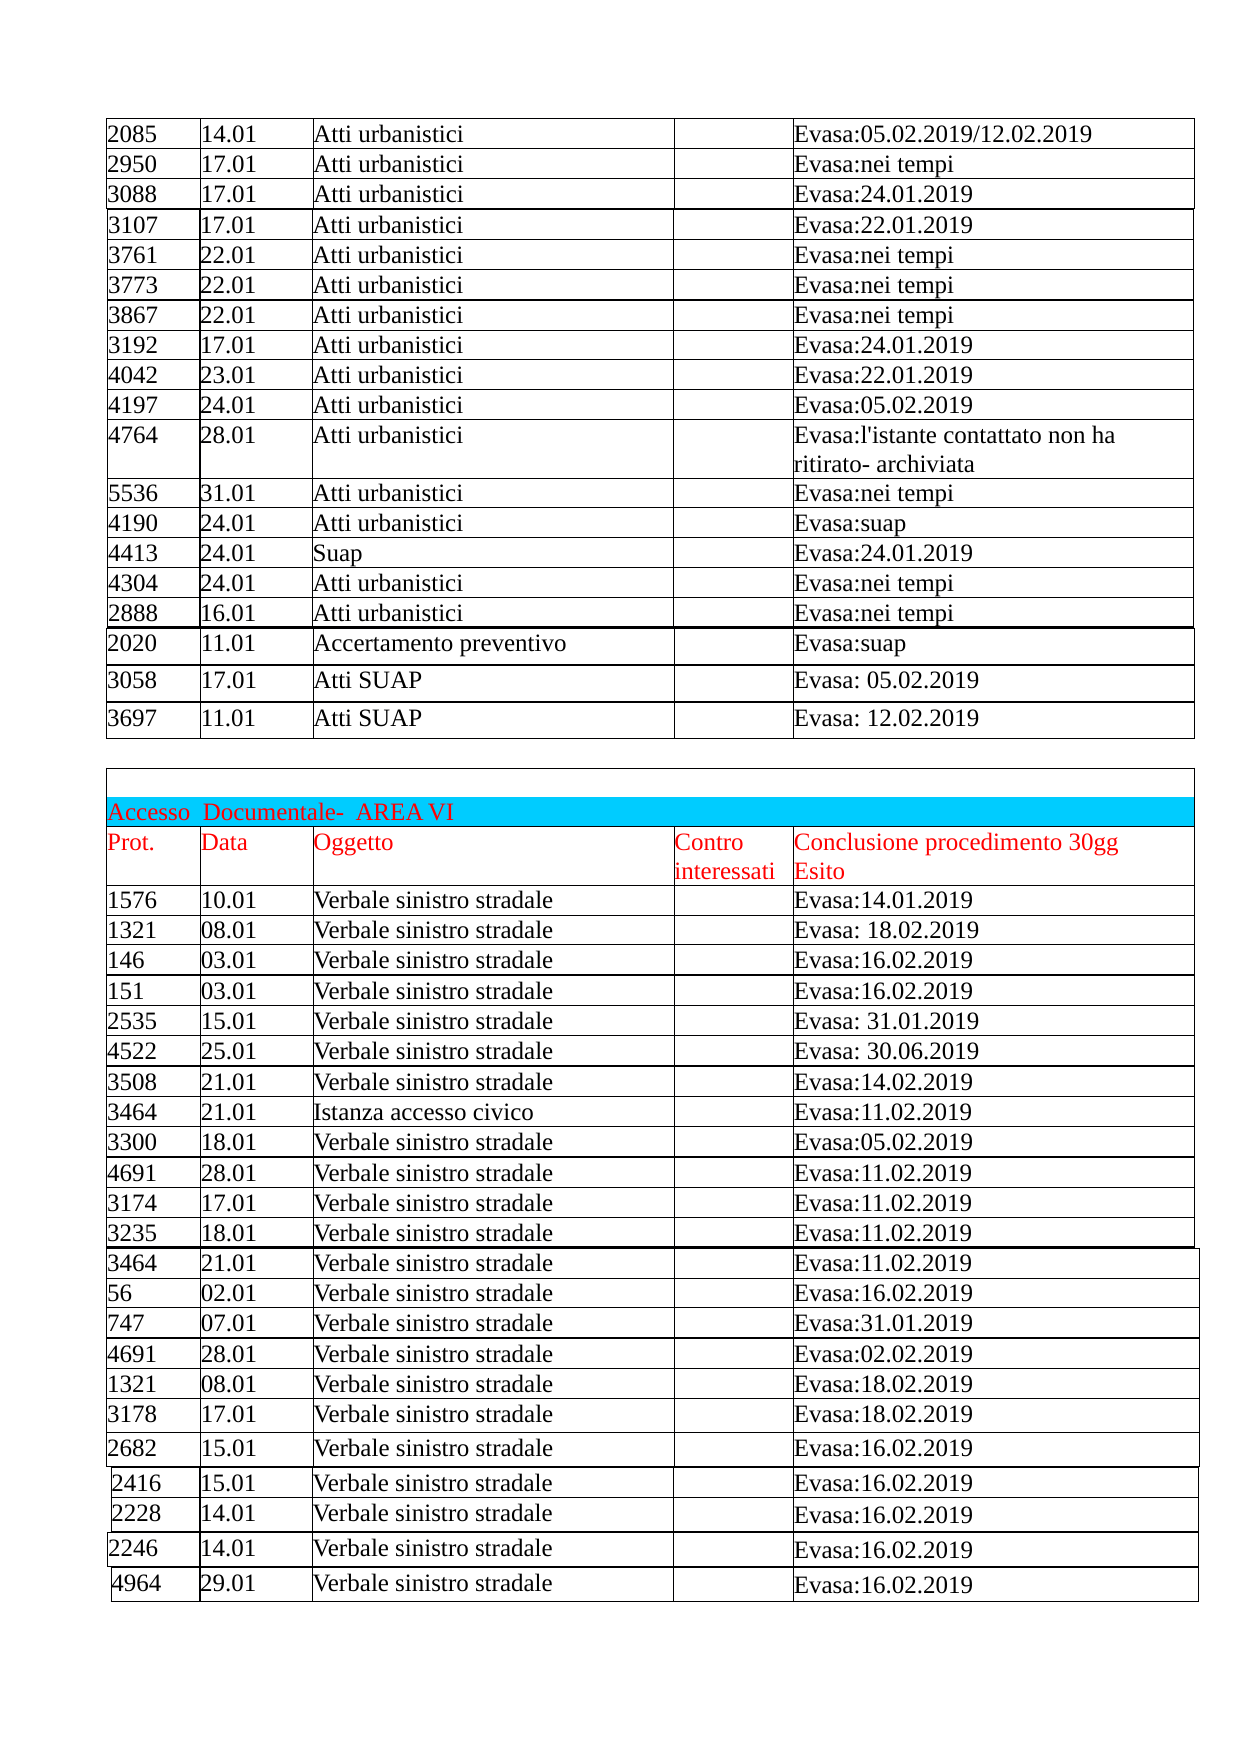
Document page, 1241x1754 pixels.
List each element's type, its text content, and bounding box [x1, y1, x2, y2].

table_cell Evasa:31.01.2019 [794, 1308, 1199, 1337]
table_cell [674, 270, 793, 298]
table_cell 2085 [107, 119, 200, 148]
table_cell 3761 [108, 240, 199, 269]
table_cell 4413 [108, 538, 199, 567]
table_cell 5536 [108, 479, 199, 507]
table_cell 16.01 [201, 598, 312, 626]
table_header 3107 [108, 210, 199, 239]
table_cell 07.01 [201, 1308, 313, 1337]
table_header Verbale sinistro stradale [313, 1533, 673, 1566]
table_header Atti SUAP [314, 703, 674, 738]
table_cell Atti urbanistici [313, 420, 673, 477]
table_header 11.01 [201, 629, 313, 663]
table_header 3508 [107, 1067, 200, 1096]
table_cell 02.01 [201, 1279, 313, 1307]
table_header Verbale sinistro stradale [313, 1468, 673, 1497]
table_cell 17.01 [201, 331, 312, 359]
table_cell [674, 420, 793, 477]
table_cell 4304 [108, 568, 199, 597]
table_cell Verbale sinistro stradale [314, 1369, 674, 1398]
table_cell Evasa:11.02.2019 [794, 1188, 1194, 1217]
table_header [675, 703, 793, 738]
table_cell [675, 179, 793, 208]
table_header Evasa:22.01.2019 [794, 210, 1193, 239]
table_cell Evasa:24.01.2019 [794, 179, 1194, 208]
table_cell Data [201, 827, 313, 884]
table_cell [675, 1433, 793, 1466]
table_header Evasa:11.02.2019 [794, 1249, 1199, 1277]
table_cell Evasa:nei tempi [794, 598, 1193, 626]
table_cell 18.01 [201, 1127, 313, 1156]
table_header Verbale sinistro stradale [314, 1067, 674, 1096]
table_cell 4197 [108, 390, 199, 419]
table_header Evasa:11.02.2019 [794, 1158, 1194, 1187]
table_cell [675, 916, 793, 944]
table_header 2020 [107, 629, 200, 663]
table_header 14.01 [201, 1533, 312, 1566]
table_cell 21.01 [201, 1097, 313, 1126]
table_cell Evasa:16.02.2019 [794, 1433, 1199, 1466]
table_header 15.01 [201, 1468, 312, 1497]
table_header 17.01 [201, 666, 313, 701]
table_cell Atti urbanistici [313, 270, 673, 298]
table_header Accesso Documentale- AREA VI [107, 769, 1194, 797]
table_cell 3174 [107, 1188, 200, 1217]
table_cell [674, 390, 793, 419]
table_cell Verbale sinistro stradale [314, 945, 674, 974]
table_cell Evasa:11.02.2019 [794, 1218, 1194, 1246]
table_cell 15.01 [201, 1006, 313, 1035]
table_header [675, 1339, 793, 1368]
table_header 11.01 [201, 703, 313, 738]
table_cell 1321 [107, 1369, 200, 1398]
table_cell Evasa: 18.02.2019 [794, 916, 1194, 944]
table_cell [674, 508, 793, 537]
table_cell Verbale sinistro stradale [314, 1036, 674, 1065]
table_cell Verbale sinistro stradale [314, 886, 674, 914]
table_cell Atti urbanistici [314, 149, 674, 178]
table_cell 17.01 [201, 179, 313, 208]
table_cell 4522 [107, 1036, 200, 1065]
table_cell Evasa:24.01.2019 [794, 538, 1193, 567]
table_header 21.01 [201, 1249, 313, 1277]
table_header [674, 210, 793, 239]
table_cell Atti urbanistici [313, 390, 673, 419]
table_cell 2682 [107, 1433, 200, 1466]
table_header Evasa:16.02.2019 [794, 1533, 1198, 1566]
table_cell 2228 [112, 1498, 199, 1531]
table_cell Verbale sinistro stradale [314, 1308, 674, 1337]
table_cell Istanza accesso civico [314, 1097, 674, 1126]
table_cell 4764 [108, 420, 199, 477]
table_cell Evasa:l'istante contattato non ha ritirato- archiviata [794, 420, 1193, 477]
table_cell 24.01 [201, 508, 312, 537]
table_header Evasa:nei tempi [794, 301, 1193, 329]
table_cell Suap [313, 538, 673, 567]
table_header 28.01 [201, 1158, 313, 1187]
table_cell Evasa:05.02.2019/12.02.2019 [794, 119, 1194, 148]
table_cell 2535 [107, 1006, 200, 1035]
table_header 2246 [108, 1533, 199, 1566]
table_cell 4042 [108, 360, 199, 389]
table_cell Evasa:18.02.2019 [794, 1369, 1199, 1398]
table_cell [675, 1308, 793, 1337]
table_cell 17.01 [201, 1188, 313, 1217]
table_header [675, 666, 793, 701]
table_cell Evasa:nei tempi [794, 270, 1193, 298]
table_header 3058 [107, 666, 200, 701]
table_cell Evasa:11.02.2019 [794, 1097, 1194, 1126]
table_cell 10.01 [201, 886, 313, 914]
table_cell Atti urbanistici [313, 331, 673, 359]
table_cell Atti urbanistici [313, 598, 673, 626]
table_cell [674, 598, 793, 626]
table_cell Verbale sinistro stradale [314, 1433, 674, 1466]
table_cell Evasa:22.01.2019 [794, 360, 1193, 389]
table_header Verbale sinistro stradale [314, 1158, 674, 1187]
table_cell 14.01 [201, 119, 313, 148]
table_header Evasa:16.02.2019 [794, 1568, 1198, 1601]
table_cell [674, 1498, 793, 1531]
table_cell Evasa:nei tempi [794, 149, 1194, 178]
table_header Atti SUAP [314, 666, 674, 701]
table_cell [675, 1399, 793, 1432]
table_cell [675, 1036, 793, 1065]
table_header 22.01 [201, 301, 312, 329]
table_cell 3300 [107, 1127, 200, 1156]
table_cell 14.01 [201, 1498, 312, 1531]
table_header Evasa:16.02.2019 [794, 1468, 1198, 1497]
table_header [675, 1158, 793, 1187]
table_cell [675, 1097, 793, 1126]
table_cell [675, 119, 793, 148]
table_cell Evasa:16.02.2019 [794, 1498, 1198, 1531]
table_cell Atti urbanistici [313, 508, 673, 537]
table_cell 22.01 [201, 270, 312, 298]
table_cell 56 [107, 1279, 200, 1307]
table_cell 18.01 [201, 1218, 313, 1246]
table_cell 08.01 [201, 916, 313, 944]
table_cell 2888 [108, 598, 199, 626]
table_cell [674, 240, 793, 269]
table_cell Verbale sinistro stradale [313, 1498, 673, 1531]
table_cell 4190 [108, 508, 199, 537]
table_cell Conclusione procedimento 30gg Esito [794, 827, 1194, 884]
table_header Evasa: 05.02.2019 [794, 666, 1194, 701]
table_header 28.01 [201, 1339, 313, 1368]
table_cell Evasa:05.02.2019 [794, 1127, 1194, 1156]
table_cell Verbale sinistro stradale [314, 1006, 674, 1035]
table_cell [675, 1188, 793, 1217]
table_header 3464 [107, 1249, 200, 1277]
table_cell Verbale sinistro stradale [314, 1188, 674, 1217]
table_header [675, 976, 793, 1005]
table_cell [675, 1006, 793, 1035]
table_cell Oggetto [314, 827, 674, 884]
table_cell Evasa:nei tempi [794, 479, 1193, 507]
table_cell Atti urbanistici [314, 179, 674, 208]
table_cell Atti urbanistici [313, 240, 673, 269]
table_cell [675, 886, 793, 914]
table_header Evasa:16.02.2019 [794, 976, 1194, 1005]
table_header 2416 [112, 1468, 199, 1497]
table_header Evasa: 12.02.2019 [794, 703, 1194, 738]
table_cell 24.01 [201, 568, 312, 597]
table_header [674, 1468, 793, 1497]
table_cell 15.01 [201, 1433, 313, 1466]
table_cell 1321 [107, 916, 200, 944]
table_cell Verbale sinistro stradale [314, 1279, 674, 1307]
table_cell [675, 149, 793, 178]
table_cell Evasa:14.01.2019 [794, 886, 1194, 914]
table_cell 1576 [107, 886, 200, 914]
table_cell Atti urbanistici [314, 119, 674, 148]
table_cell Evasa:05.02.2019 [794, 390, 1193, 419]
table_cell 08.01 [201, 1369, 313, 1398]
table_cell Atti urbanistici [313, 568, 673, 597]
table_cell [674, 331, 793, 359]
table_header [675, 1067, 793, 1096]
table_header 21.01 [201, 1067, 313, 1096]
table_cell Evasa:16.02.2019 [794, 945, 1194, 974]
table_header Evasa:02.02.2019 [794, 1339, 1199, 1368]
table_cell Verbale sinistro stradale [314, 916, 674, 944]
table_header Evasa:14.02.2019 [794, 1067, 1194, 1096]
table_cell [674, 479, 793, 507]
table_cell 03.01 [201, 945, 313, 974]
table_header 3867 [108, 301, 199, 329]
table_cell [675, 945, 793, 974]
table_cell Contro interessati [675, 827, 793, 884]
table_cell 22.01 [201, 240, 312, 269]
table_cell 3464 [107, 1097, 200, 1126]
table_cell 31.01 [201, 479, 312, 507]
table_header Verbale sinistro stradale [314, 1339, 674, 1368]
table_cell Evasa:16.02.2019 [794, 1279, 1199, 1307]
table_cell 28.01 [201, 420, 312, 477]
table_cell [674, 360, 793, 389]
table_cell 24.01 [201, 390, 312, 419]
table_cell Atti urbanistici [313, 360, 673, 389]
table_header Evasa:suap [794, 629, 1194, 663]
table_cell Evasa: 31.01.2019 [794, 1006, 1194, 1035]
table_cell Evasa:24.01.2019 [794, 331, 1193, 359]
table_cell [675, 1369, 793, 1398]
table_cell Verbale sinistro stradale [314, 1218, 674, 1246]
table_header Atti urbanistici [313, 210, 673, 239]
table_header 29.01 [201, 1568, 312, 1601]
table_cell 25.01 [201, 1036, 313, 1065]
table_header [674, 301, 793, 329]
table_header 151 [107, 976, 200, 1005]
table_cell 747 [107, 1308, 200, 1337]
table_cell 23.01 [201, 360, 312, 389]
table_cell Atti urbanistici [313, 479, 673, 507]
table_cell Evasa:18.02.2019 [794, 1399, 1199, 1432]
table_header Atti urbanistici [313, 301, 673, 329]
table_cell Evasa:nei tempi [794, 568, 1193, 597]
table_header 4691 [107, 1158, 200, 1187]
table_cell [675, 1218, 793, 1246]
table_header 3697 [107, 703, 200, 738]
table_cell [674, 538, 793, 567]
table_cell 17.01 [201, 149, 313, 178]
table_cell 3178 [107, 1399, 200, 1432]
table_header 03.01 [201, 976, 313, 1005]
table_cell 146 [107, 945, 200, 974]
table_header [674, 1533, 793, 1566]
table_header Verbale sinistro stradale [314, 976, 674, 1005]
table_header 17.01 [201, 210, 312, 239]
table_header [675, 629, 793, 663]
table_cell [675, 1279, 793, 1307]
table_header 4691 [107, 1339, 200, 1368]
table_cell [675, 1127, 793, 1156]
table_cell 17.01 [201, 1399, 313, 1432]
table_cell Evasa:nei tempi [794, 240, 1193, 269]
table_cell 3088 [107, 179, 200, 208]
table_cell Prot. [107, 827, 200, 884]
table_header Verbale sinistro stradale [313, 1568, 673, 1601]
table_header Verbale sinistro stradale [314, 1249, 674, 1277]
table_header [675, 1249, 793, 1277]
table_cell Evasa:suap [794, 508, 1193, 537]
table_cell 2950 [107, 149, 200, 178]
table_cell 3192 [108, 331, 199, 359]
table_cell Evasa: 30.06.2019 [794, 1036, 1194, 1065]
table_cell [674, 568, 793, 597]
table_cell 3773 [108, 270, 199, 298]
table_cell 24.01 [201, 538, 312, 567]
table_header Accertamento preventivo [314, 629, 674, 663]
table_cell Verbale sinistro stradale [314, 1399, 674, 1432]
table_cell Verbale sinistro stradale [314, 1127, 674, 1156]
table_header [674, 1568, 793, 1601]
table_cell 3235 [107, 1218, 200, 1246]
table_header 4964 [112, 1568, 199, 1601]
